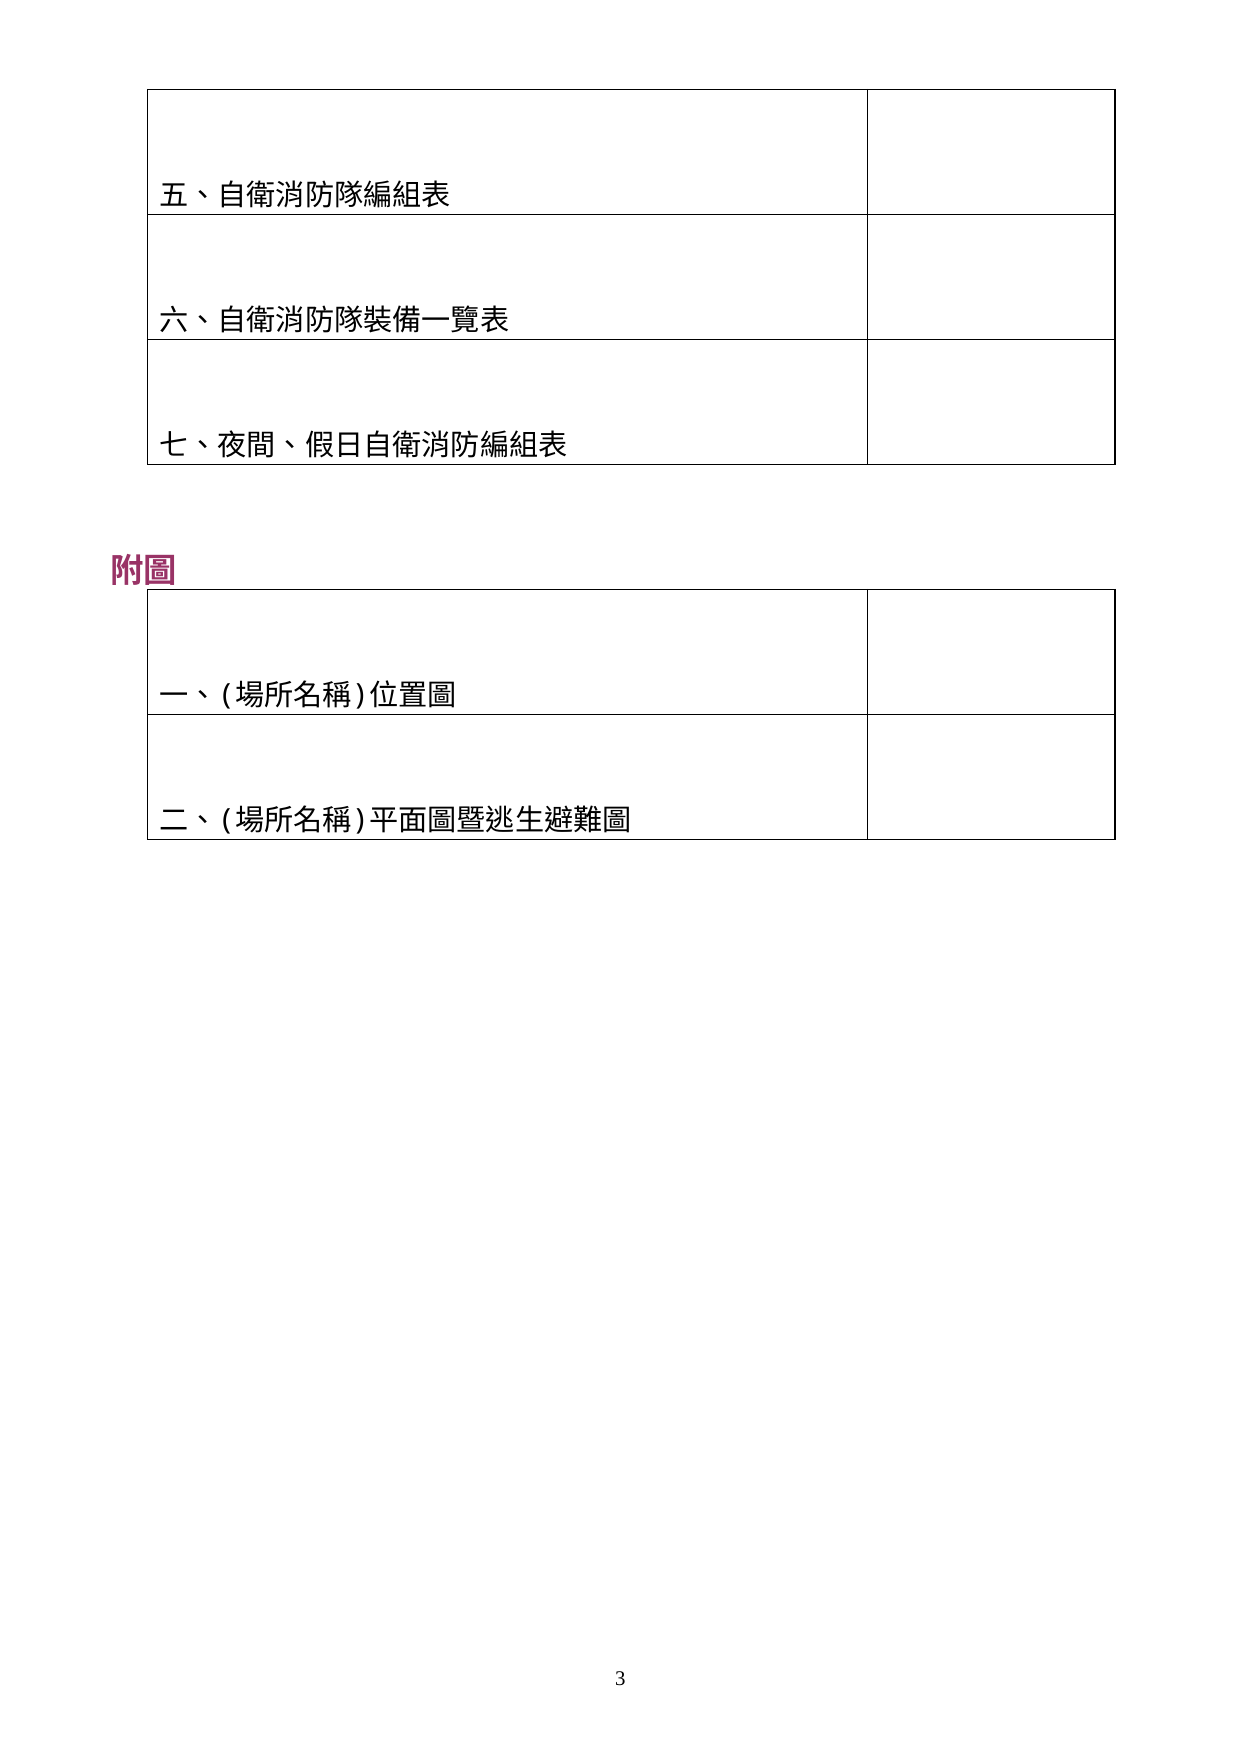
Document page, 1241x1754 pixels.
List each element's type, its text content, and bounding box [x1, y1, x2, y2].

table_cell [868, 715, 1114, 839]
table_cell 六、自衛消防隊裝備一覽表 [148, 215, 867, 339]
table_cell [868, 340, 1114, 464]
table_cell [868, 215, 1114, 339]
text 附圖 [110, 526, 1092, 589]
table_cell 七、夜間、假日自衛消防編組表 [148, 340, 867, 464]
table_header [868, 590, 1114, 714]
table_header 一、(場所名稱)位置圖 [148, 590, 867, 714]
table_cell 二、(場所名稱)平面圖暨逃生避難圖 [148, 715, 867, 839]
table_cell 五、自衛消防隊編組表 [148, 90, 867, 214]
table_cell [868, 90, 1114, 214]
